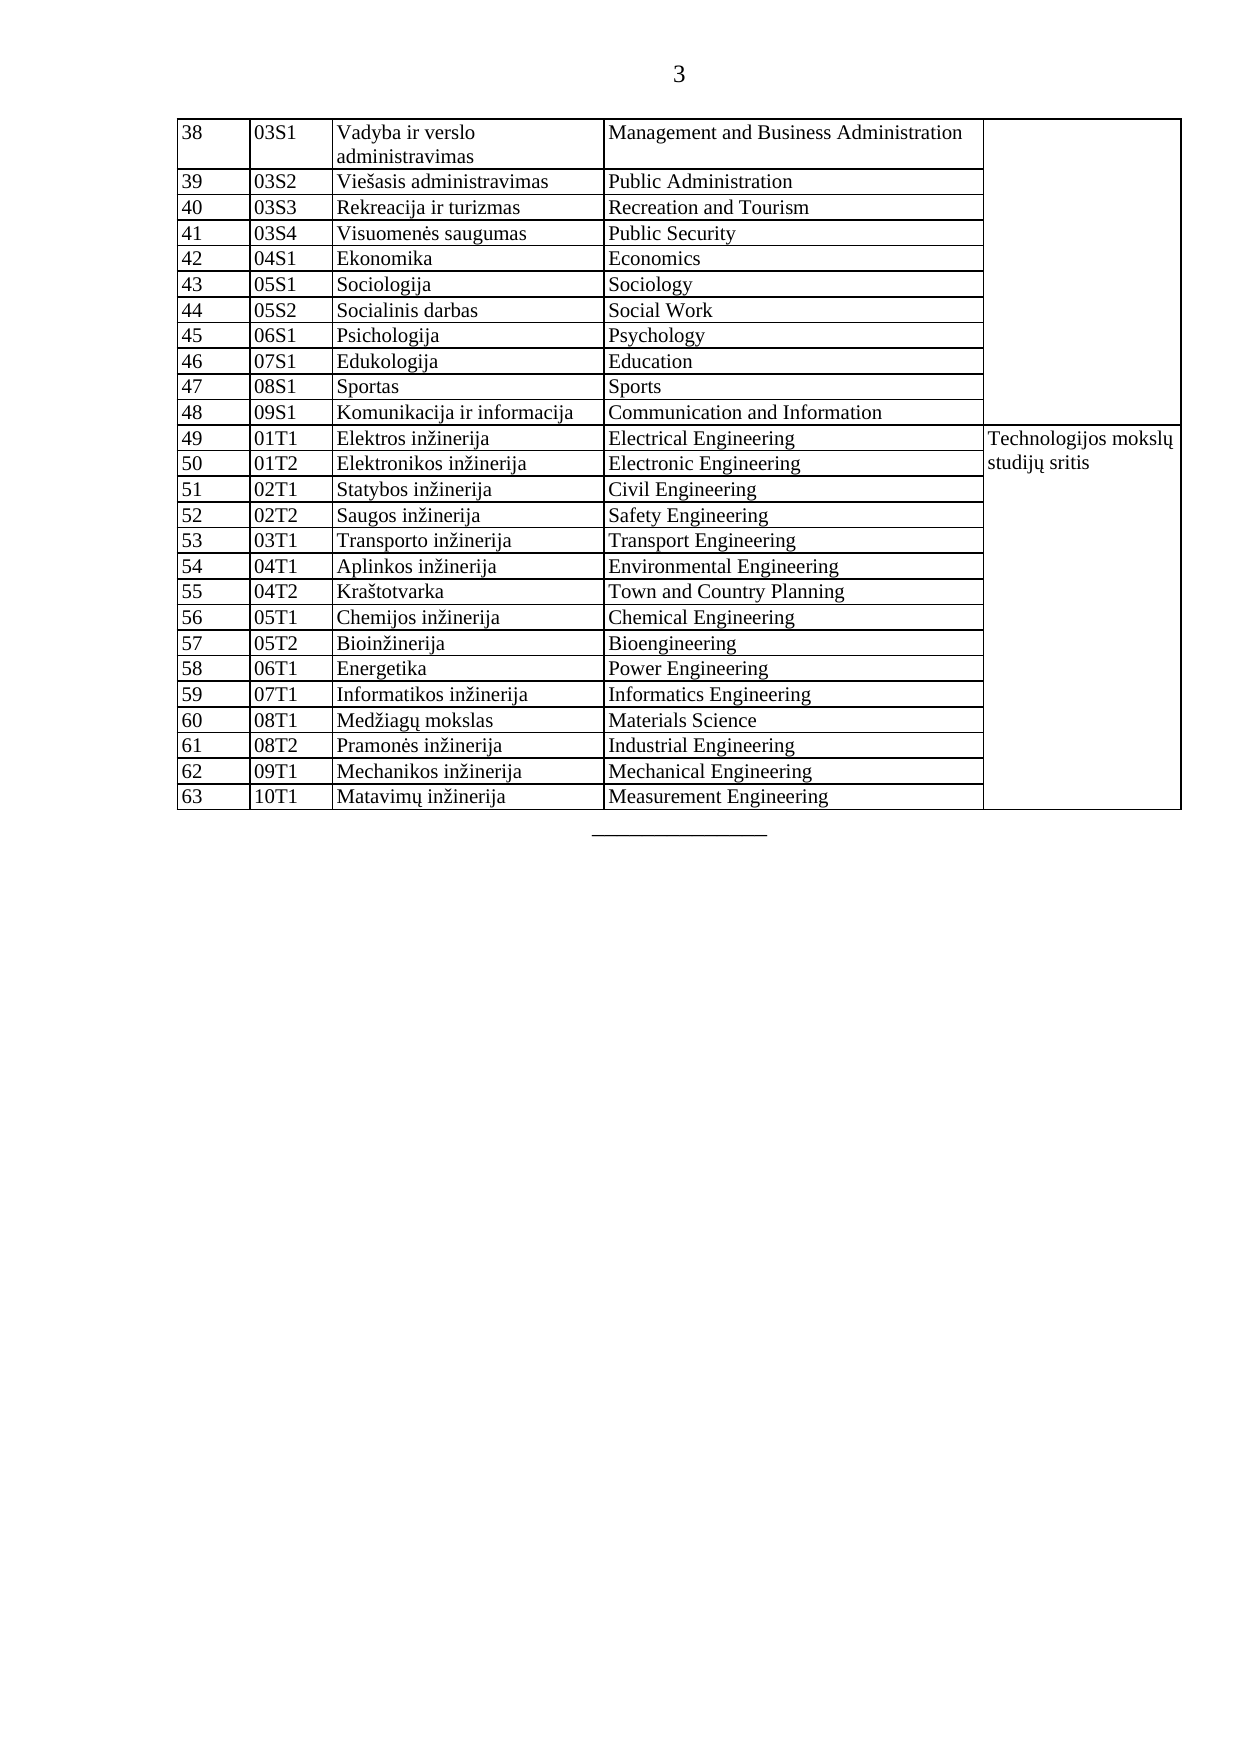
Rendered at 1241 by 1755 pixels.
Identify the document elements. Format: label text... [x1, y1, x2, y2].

table_cell 05S2 [328, 298, 332, 322]
table_cell 08T1 [328, 708, 332, 732]
table_cell 09T1 [328, 759, 332, 783]
table_cell [984, 120, 1180, 424]
table_cell 03S3 [328, 195, 332, 219]
table_cell 01T1 [328, 426, 332, 450]
text ______________ [177, 810, 1181, 839]
table_cell 04T2 [328, 580, 332, 603]
table_cell 02T2 [328, 503, 332, 527]
table_cell 05S1 [328, 272, 332, 296]
table_cell 10T1 [328, 785, 332, 808]
table_cell 06T1 [328, 656, 332, 680]
table_cell 38 [178, 120, 249, 168]
table_cell Technologijos mokslų studijų sritis [984, 426, 1180, 808]
table_cell 08S1 [328, 375, 332, 398]
table_cell Management and Business Administration [605, 120, 983, 168]
table_cell 06S1 [328, 323, 332, 347]
table_cell 03S1 [251, 120, 332, 168]
table_cell 05T2 [328, 631, 332, 655]
table_cell 03T1 [328, 528, 332, 552]
table_cell 04T1 [328, 554, 332, 578]
table_cell 01T2 [328, 451, 332, 475]
table_cell 03S4 [328, 221, 332, 245]
table_cell 05T1 [328, 605, 332, 629]
table_cell 09S1 [328, 400, 332, 424]
table_cell 02T1 [328, 477, 332, 501]
table_cell 04S1 [328, 246, 332, 270]
table_cell 08T2 [328, 733, 332, 757]
table_cell 07T1 [328, 682, 332, 706]
table_cell 03S2 [328, 170, 332, 193]
table_cell 07S1 [328, 349, 332, 373]
